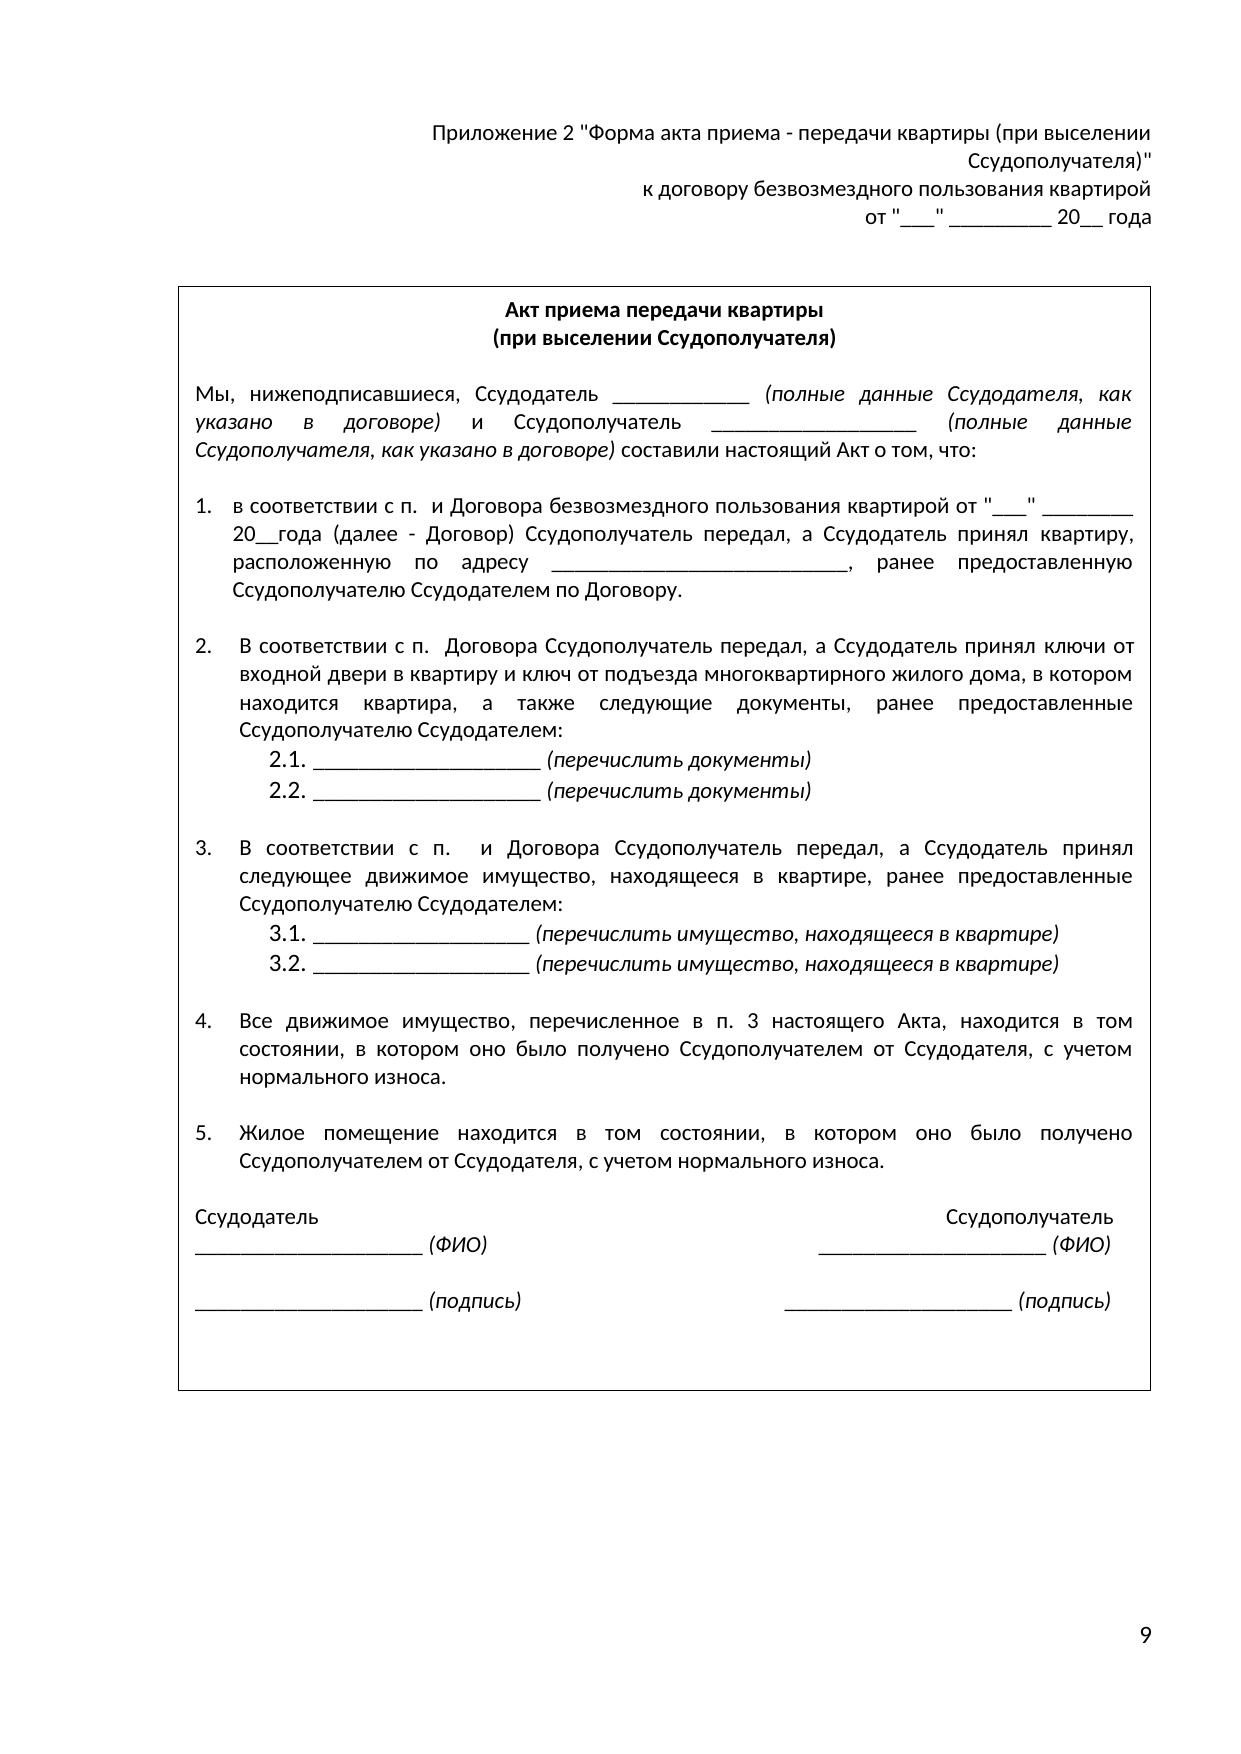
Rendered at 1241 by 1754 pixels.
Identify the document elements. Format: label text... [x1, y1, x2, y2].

list В соответствии с п. 3.3 и Договора Ссудополучатель передал, а Ссудодатель принял следующее движимое имущество, находящееся в квартире, ранее предоставленные Ссудополучателю Ссудодателем: [195, 833, 1134, 917]
list ____________________ (перечислить документы) [268, 774, 1134, 805]
text (при выселении Ссудополучателя) [195, 323, 1134, 351]
list в соответствии с п. 3.3 и Договора безвозмездного пользования квартирой от "___" ________ 20__года (далее - Договор) Ссудополучатель передал, а Ссудодатель принял квартиру, расположенную по адресу __________________________, ранее предоставленную Ссудополучателю Ссудодателем по Договору. [195, 491, 1134, 603]
text к договору безвозмездного пользования квартирой [252, 174, 1152, 202]
list ___________________ (перечислить имущество, находящееся в квартире) [268, 947, 1134, 978]
table_header Ссудополучатель ____________________ (ФИО) ____________________ (подпись) [654, 1202, 1124, 1342]
table_header Ссудодатель ____________________ (ФИО) ____________________ (подпись) [184, 1202, 654, 1342]
list ___________________ (перечислить имущество, находящееся в квартире) [268, 917, 1134, 947]
list В соответствии с п. 3.5 Договора Ссудополучатель передал, а Ссудодатель принял ключи от входной двери в квартиру и ключ от подъезда многоквартирного жилого дома, в котором находится квартира, а также следующие документы, ранее предоставленные Ссудополучателю Ссудодателем: [195, 632, 1134, 744]
text от "___" _________ 20__ года [252, 202, 1152, 230]
list Все движимое имущество, перечисленное в п. 3 настоящего Акта, находится в том состоянии, в котором оно было получено Ссудополучателем от Ссудодателя, с учетом нормального износа. [195, 1006, 1134, 1090]
list ____________________ (перечислить документы) [268, 744, 1134, 774]
text Мы, нижеподписавшиеся, Ссудодатель ____________ (полные данные Ссудодателя, как указано в договоре) и Ссудополучатель __________________ (полные данные Ссудополучателя, как указано в договоре) составили настоящий Акт о том, что: [195, 379, 1134, 463]
text Приложение 2 "Форма акта приема - передачи квартиры (при выселении Ссудополучателя)" [252, 118, 1152, 174]
list Жилое помещение находится в том состоянии, в котором оно было получено Ссудополучателем от Ссудодателя, с учетом нормального износа. [195, 1118, 1134, 1174]
text Акт приема передачи квартиры [195, 295, 1134, 323]
